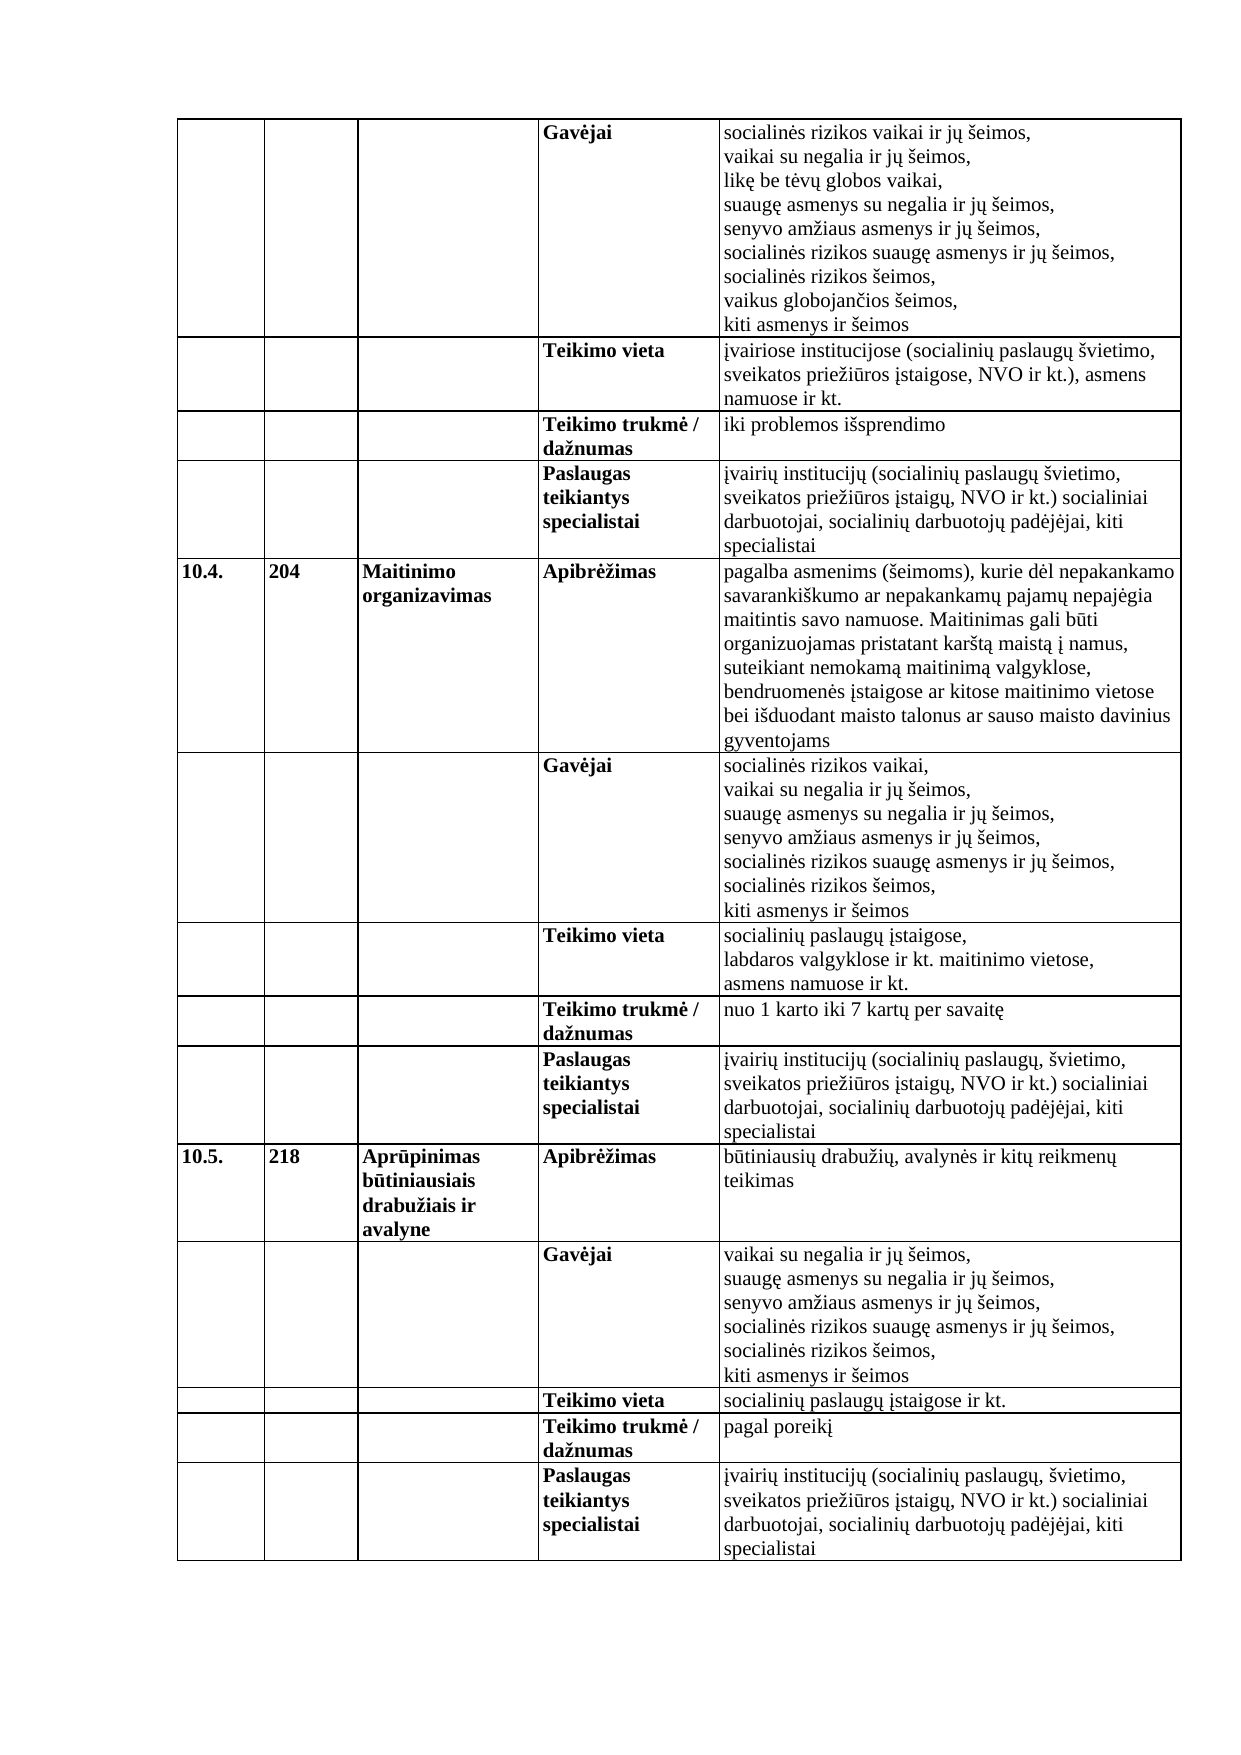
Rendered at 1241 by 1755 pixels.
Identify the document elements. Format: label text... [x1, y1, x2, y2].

table_cell iki problemos išsprendimo [720, 412, 1180, 460]
table_cell Teikimo vieta [539, 338, 719, 410]
table_cell [178, 412, 264, 460]
table_cell įvairių institucijų (socialinių paslaugų, švietimo, sveikatos priežiūros įstaigų, NVO ir kt.) socialiniai darbuotojai, socialinių darbuotojų padėjėjai, kiti specialistai [720, 1463, 1180, 1560]
table_cell Apibrėžimas [539, 1145, 719, 1241]
table_cell įvairių institucijų (socialinių paslaugų, švietimo, sveikatos priežiūros įstaigų, NVO ir kt.) socialiniai darbuotojai, socialinių darbuotojų padėjėjai, kiti specialistai [720, 1047, 1180, 1143]
table_cell [178, 1463, 264, 1560]
table_cell 10.5. [178, 1145, 264, 1241]
table_cell [178, 923, 264, 995]
table_cell [178, 1047, 264, 1143]
table_cell [178, 1242, 264, 1387]
table_cell [178, 1388, 264, 1412]
table_cell [359, 1047, 538, 1143]
table_cell [178, 120, 264, 336]
table_cell Maitinimo organizavimas [359, 559, 538, 752]
table_cell [265, 997, 357, 1045]
table_cell [265, 1242, 357, 1387]
table_cell [265, 753, 357, 922]
table_cell [265, 1388, 357, 1412]
table_cell pagal poreikį [720, 1414, 1180, 1462]
table_cell Gavėjai [539, 120, 719, 336]
table_cell [359, 120, 538, 336]
table_cell [359, 1414, 538, 1462]
table_cell socialinės rizikos vaikai, vaikai su negalia ir jų šeimos, suaugę asmenys su negalia ir jų šeimos, senyvo amžiaus asmenys ir jų šeimos, socialinės rizikos suaugę asmenys ir jų šeimos, socialinės rizikos šeimos, kiti asmenys ir šeimos [720, 753, 1180, 922]
table_cell socialinių paslaugų įstaigose ir kt. [720, 1388, 1180, 1412]
table_cell [265, 120, 357, 336]
table_cell Teikimo trukmė / dažnumas [539, 1414, 719, 1462]
table_cell Teikimo trukmė / dažnumas [539, 997, 719, 1045]
table_cell [359, 412, 538, 460]
table_cell [359, 923, 538, 995]
table_cell 218 [265, 1145, 357, 1241]
table_cell [265, 1047, 357, 1143]
table_cell 10.4. [178, 559, 264, 752]
table_cell būtiniausių drabužių, avalynės ir kitų reikmenų teikimas [720, 1145, 1180, 1241]
table_cell [359, 1463, 538, 1560]
table_cell [265, 1414, 357, 1462]
table_cell [265, 461, 357, 557]
table_cell Apibrėžimas [539, 559, 719, 752]
table_cell [265, 412, 357, 460]
table_cell nuo 1 karto iki 7 kartų per savaitę [720, 997, 1180, 1045]
table_cell [265, 1463, 357, 1560]
table_cell socialinės rizikos vaikai ir jų šeimos, vaikai su negalia ir jų šeimos, likę be tėvų globos vaikai, suaugę asmenys su negalia ir jų šeimos, senyvo amžiaus asmenys ir jų šeimos, socialinės rizikos suaugę asmenys ir jų šeimos, socialinės rizikos šeimos, vaikus globojančios šeimos, kiti asmenys ir šeimos [720, 120, 1180, 336]
table_cell [359, 1242, 538, 1387]
table_cell [178, 1414, 264, 1462]
table_cell Gavėjai [539, 1242, 719, 1387]
table_cell [178, 997, 264, 1045]
table_cell [359, 338, 538, 410]
table_cell Paslaugas teikiantys specialistai [539, 461, 719, 557]
table_cell [359, 997, 538, 1045]
table_cell [359, 1388, 538, 1412]
table_cell [359, 753, 538, 922]
table_cell Teikimo vieta [539, 1388, 719, 1412]
table_cell Paslaugas teikiantys specialistai [539, 1047, 719, 1143]
table_cell socialinių paslaugų įstaigose, labdaros valgyklose ir kt. maitinimo vietose, asmens namuose ir kt. [720, 923, 1180, 995]
table_cell įvairių institucijų (socialinių paslaugų švietimo, sveikatos priežiūros įstaigų, NVO ir kt.) socialiniai darbuotojai, socialinių darbuotojų padėjėjai, kiti specialistai [720, 461, 1180, 557]
table_cell Teikimo vieta [539, 923, 719, 995]
table_cell [178, 753, 264, 922]
table_cell 204 [265, 559, 357, 752]
table_cell Teikimo trukmė / dažnumas [539, 412, 719, 460]
table_cell Paslaugas teikiantys specialistai [539, 1463, 719, 1560]
table_cell įvairiose institucijose (socialinių paslaugų švietimo, sveikatos priežiūros įstaigose, NVO ir kt.), asmens namuose ir kt. [720, 338, 1180, 410]
table_cell [178, 461, 264, 557]
table_cell [178, 338, 264, 410]
table_cell vaikai su negalia ir jų šeimos, suaugę asmenys su negalia ir jų šeimos, senyvo amžiaus asmenys ir jų šeimos, socialinės rizikos suaugę asmenys ir jų šeimos, socialinės rizikos šeimos, kiti asmenys ir šeimos [720, 1242, 1180, 1387]
table_cell Gavėjai [539, 753, 719, 922]
table_cell [359, 461, 538, 557]
table_cell [265, 338, 357, 410]
table_cell [265, 923, 357, 995]
table_cell pagalba asmenims (šeimoms), kurie dėl nepakankamo savarankiškumo ar nepakankamų pajamų nepajėgia maitintis savo namuose. Maitinimas gali būti organizuojamas pristatant karštą maistą į namus, suteikiant nemokamą maitinimą valgyklose, bendruomenės įstaigose ar kitose maitinimo vietose bei išduodant maisto talonus ar sauso maisto davinius gyventojams [720, 559, 1180, 752]
table_cell Aprūpinimas būtiniausiais drabužiais ir avalyne [359, 1145, 538, 1241]
